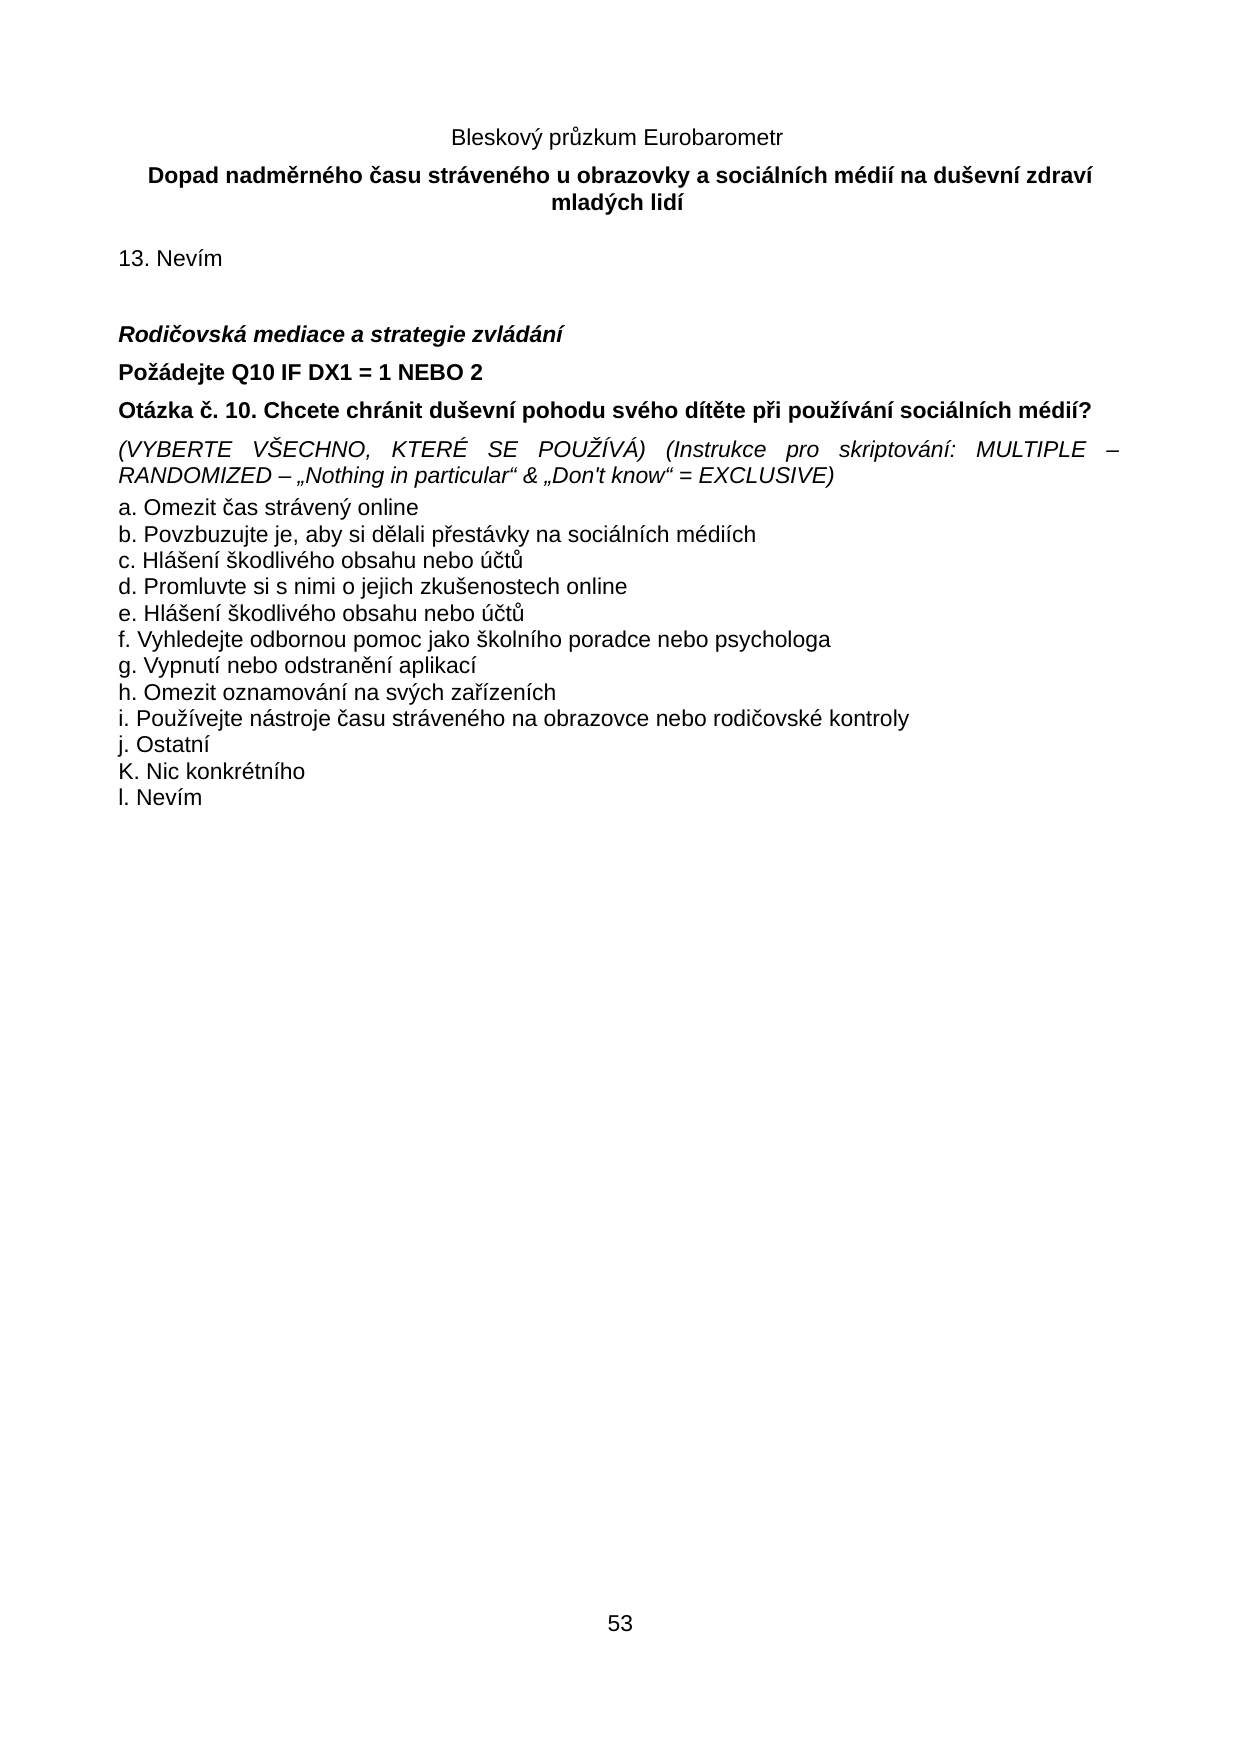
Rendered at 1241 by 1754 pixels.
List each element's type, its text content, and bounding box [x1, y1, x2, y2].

text d. Promluvte si s nimi o jejich zkušenostech online [118, 573, 1122, 600]
text c. Hlášení škodlivého obsahu nebo účtů [118, 547, 1122, 573]
text (VYBERTE VŠECHNO, KTERÉ SE POUŽÍVÁ) (Instrukce pro skriptování: MULTIPLE – RANDOMIZED – „Nothing in particular“ & „Don't know“ = EXCLUSIVE) [118, 436, 1122, 488]
text Otázka č. 10. Chcete chránit duševní pohodu svého dítěte při používání sociálních médií? [118, 397, 1122, 424]
text K. Nic konkrétního [118, 758, 1122, 784]
text a. Omezit čas strávený online [118, 494, 1122, 521]
text l. Nevím [118, 784, 1122, 811]
text Rodičovská mediace a strategie zvládání [118, 321, 1122, 347]
text g. Vypnutí nebo odstranění aplikací [118, 652, 1122, 679]
text f. Vyhledejte odbornou pomoc jako školního poradce nebo psychologa [118, 626, 1122, 652]
text 13. Nevím [118, 244, 1122, 271]
text i. Používejte nástroje času stráveného na obrazovce nebo rodičovské kontroly [118, 705, 1122, 731]
text e. Hlášení škodlivého obsahu nebo účtů [118, 600, 1122, 626]
text j. Ostatní [118, 731, 1122, 758]
text b. Povzbuzujte je, aby si dělali přestávky na sociálních médiích [118, 521, 1122, 547]
text h. Omezit oznamování na svých zařízeních [118, 679, 1122, 705]
text Požádejte Q10 IF DX1 = 1 NEBO 2 [118, 359, 1122, 386]
